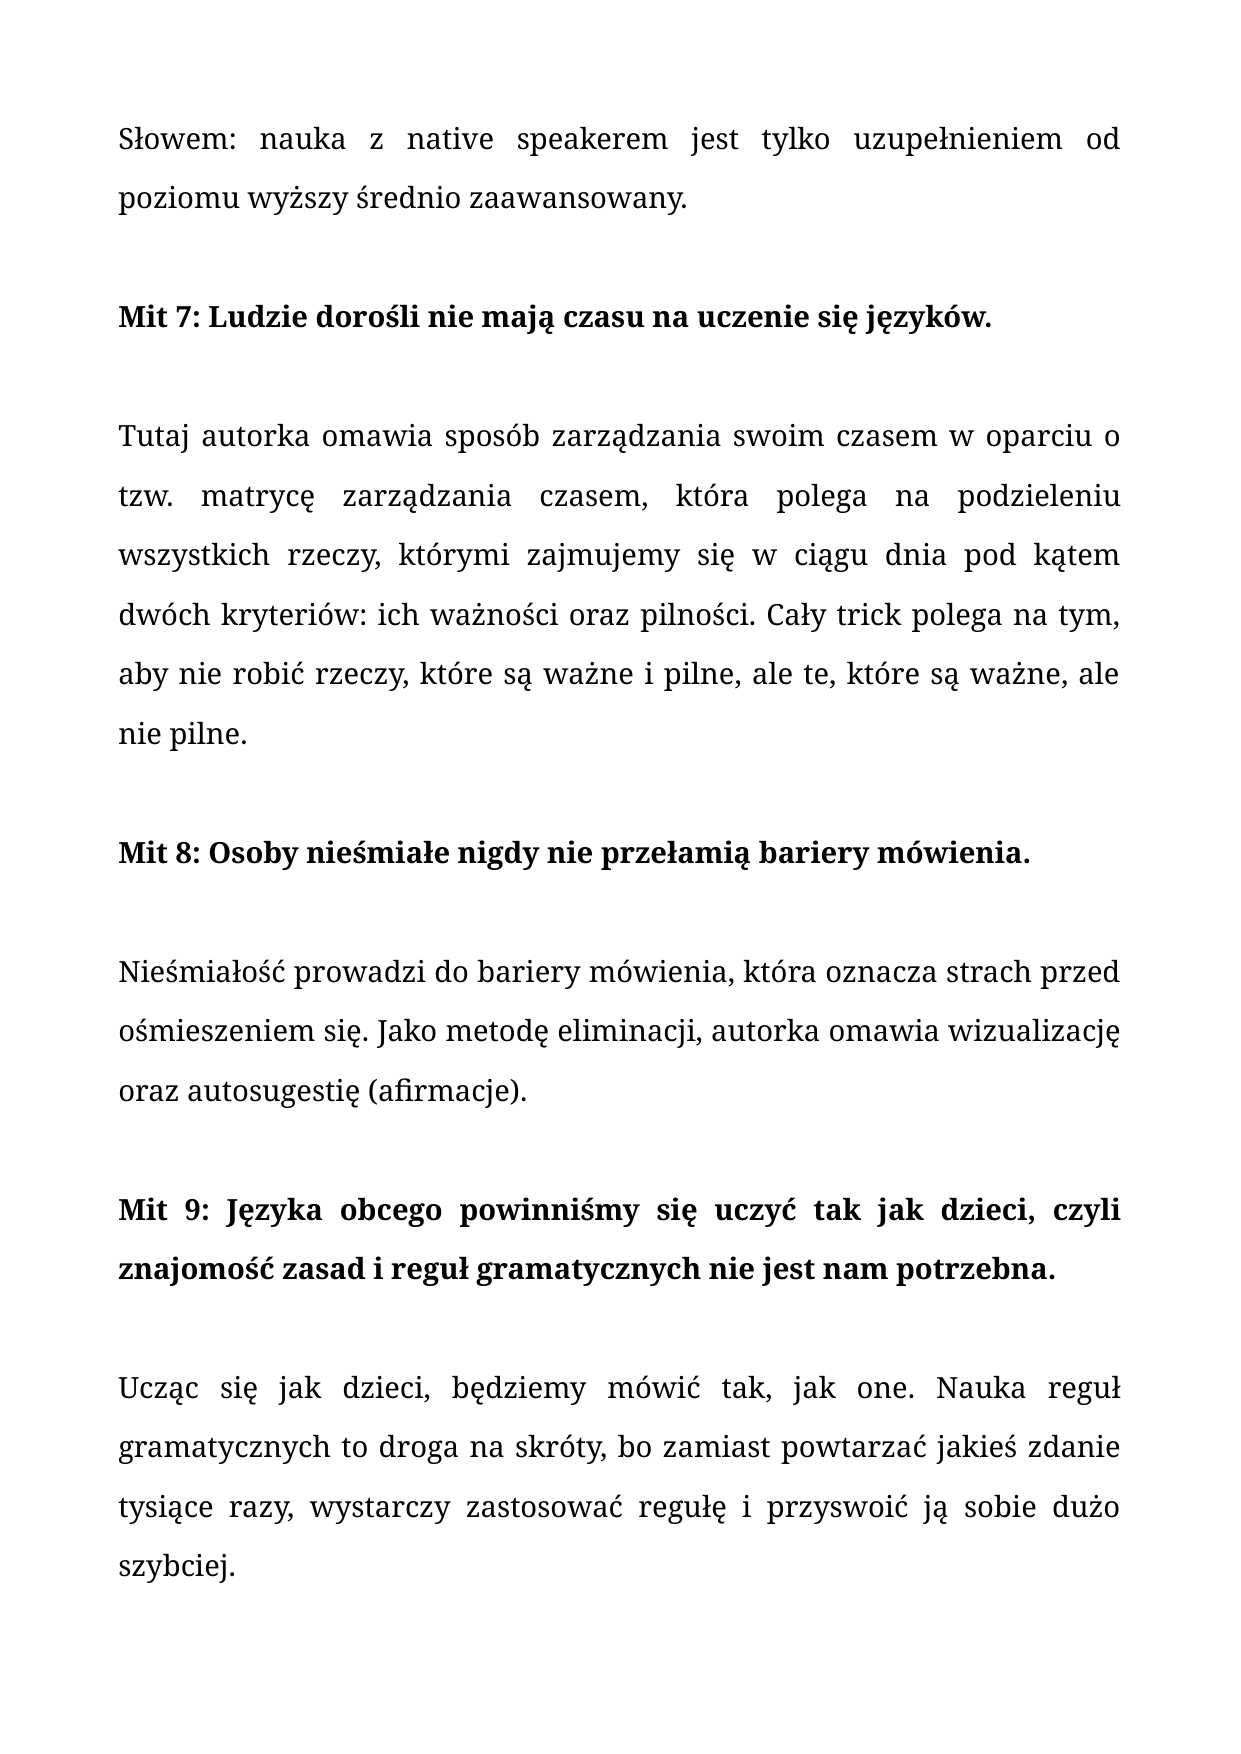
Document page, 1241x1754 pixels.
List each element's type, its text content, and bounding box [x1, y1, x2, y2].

text Słowem: nauka z native speakerem jest tylko uzupełnieniem od poziomu wyższy średnio zaawansowany. [118, 118, 1122, 217]
text Mit 8: Osoby nieśmiałe nigdy nie przełamią bariery mówienia. [118, 832, 1122, 872]
text Mit 9: Języka obcego powinniśmy się uczyć tak jak dzieci, czyli znajomość zasad i reguł gramatycznych nie jest nam potrzebna. [118, 1189, 1122, 1288]
text Tutaj autorka omawia sposób zarządzania swoim czasem w oparciu o tzw. matrycę zarządzania czasem, która polega na podzieleniu wszystkich rzeczy, którymi zajmujemy się w ciągu dnia pod kątem dwóch kryteriów: ich ważności oraz pilności. Cały trick polega na tym, aby nie robić rzeczy, które są ważne i pilne, ale te, które są ważne, ale nie pilne. [118, 416, 1122, 753]
text Mit 7: Ludzie dorośli nie mają czasu na uczenie się języków. [118, 297, 1122, 336]
text Ucząc się jak dzieci, będziemy mówić tak, jak one. Nauka reguł gramatycznych to droga na skróty, bo zamiast powtarzać jakieś zdanie tysiące razy, wystarczy zastosować regułę i przyswoić ją sobie dużo szybciej. [118, 1367, 1122, 1585]
text Nieśmiałość prowadzi do bariery mówienia, która oznacza strach przed ośmieszeniem się. Jako metodę eliminacji, autorka omawia wizualizację oraz autosugestię (afirmacje). [118, 951, 1122, 1109]
